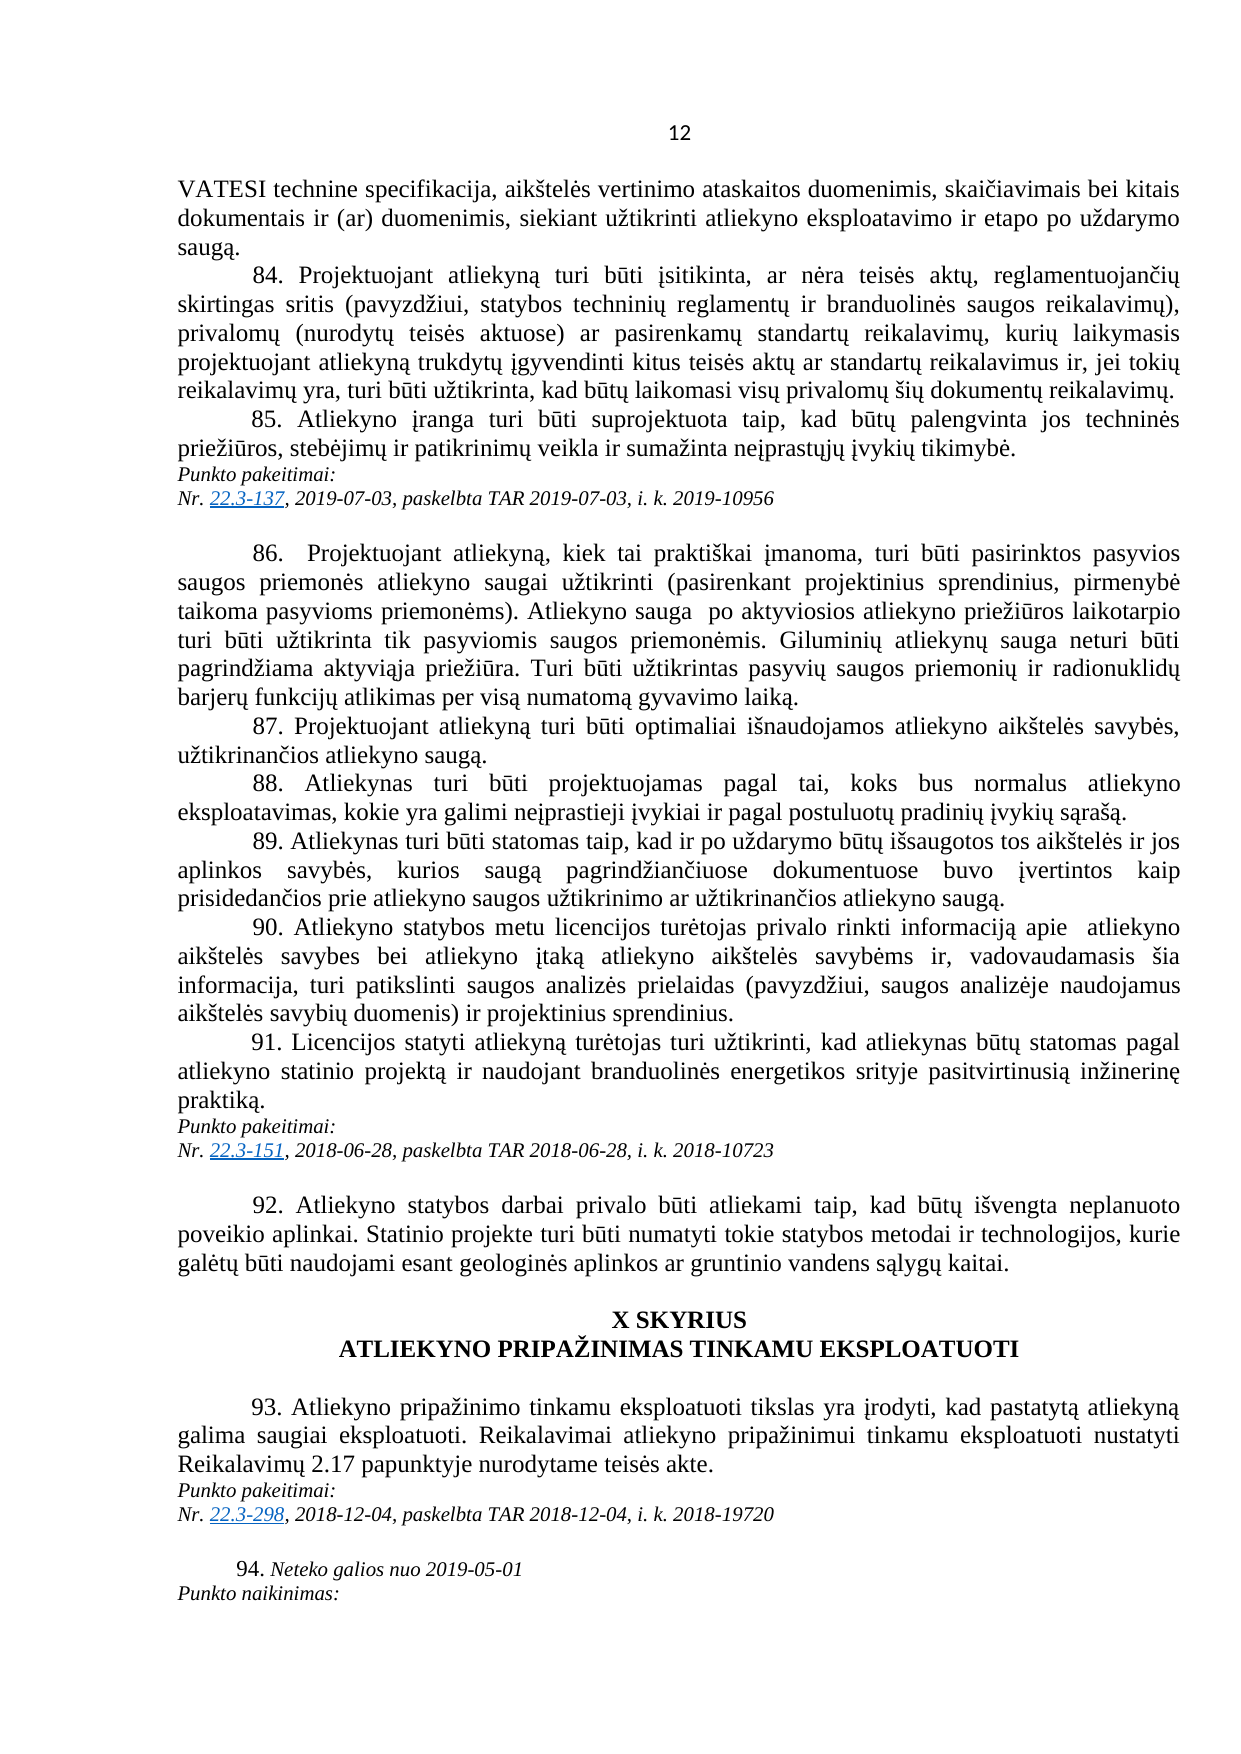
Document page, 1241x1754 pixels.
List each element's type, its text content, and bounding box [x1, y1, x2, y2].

text Punkto pakeitimai: [177, 462, 1181, 486]
text 87. Projektuojant atliekyną turi būti optimaliai išnaudojamos atliekyno aikštelės savybės, užtikrinančios atliekyno saugą. [177, 711, 1181, 768]
text VATESI technine specifikacija, aikštelės vertinimo ataskaitos duomenimis, skaičiavimais bei kitais dokumentais ir (ar) duomenimis, siekiant užtikrinti atliekyno eksploatavimo ir etapo po uždarymo saugą. [177, 174, 1181, 260]
text Nr. 22.3-137, 2019-07-03, paskelbta TAR 2019-07-03, i. k. 2019-10956 [177, 486, 1181, 510]
text Nr. 22.3-151, 2018-06-28, paskelbta TAR 2018-06-28, i. k. 2018-10723 [177, 1138, 1181, 1162]
text Punkto pakeitimai: [177, 1113, 1181, 1138]
text 85. Atliekyno įranga turi būti suprojektuota taip, kad būtų palengvinta jos techninės priežiūros, stebėjimų ir patikrinimų veikla ir sumažinta neįprastųjų įvykių tikimybė. [177, 404, 1181, 462]
text 91. Licencijos statyti atliekyną turėtojas turi užtikrinti, kad atliekynas būtų statomas pagal atliekyno statinio projektą ir naudojant branduolinės energetikos srityje pasitvirtinusią inžinerinę praktiką. [177, 1027, 1181, 1113]
text Punkto naikinimas: [177, 1581, 1181, 1605]
text Punkto pakeitimai: [177, 1478, 1181, 1502]
text 88. Atliekynas turi būti projektuojamas pagal tai, koks bus normalus atliekyno eksploatavimas, kokie yra galimi neįprastieji įvykiai ir pagal postuluotų pradinių įvykių sąrašą. [177, 768, 1181, 826]
text 92. Atliekyno statybos darbai privalo būti atliekami taip, kad būtų išvengta neplanuoto poveikio aplinkai. Statinio projekte turi būti numatyti tokie statybos metodai ir technologijos, kurie galėtų būti naudojami esant geologinės aplinkos ar gruntinio vandens sąlygų kaitai. [177, 1190, 1181, 1277]
text X SKYRIUS [177, 1305, 1181, 1334]
text 89. Atliekynas turi būti statomas taip, kad ir po uždarymo būtų išsaugotos tos aikštelės ir jos aplinkos savybės, kurios saugą pagrindžiančiuose dokumentuose buvo įvertintos kaip prisidedančios prie atliekyno saugos užtikrinimo ar užtikrinančios atliekyno saugą. [177, 826, 1181, 912]
text 90. Atliekyno statybos metu licencijos turėtojas privalo rinkti informaciją apie atliekyno aikštelės savybes bei atliekyno įtaką atliekyno aikštelės savybėms ir, vadovaudamasis šia informacija, turi patikslinti saugos analizės prielaidas (pavyzdžiui, saugos analizėje naudojamus aikštelės savybių duomenis) ir projektinius sprendinius. [177, 912, 1181, 1027]
text 86. Projektuojant atliekyną, kiek tai praktiškai įmanoma, turi būti pasirinktos pasyvios saugos priemonės atliekyno saugai užtikrinti (pasirenkant projektinius sprendinius, pirmenybė taikoma pasyvioms priemonėms). Atliekyno sauga po aktyviosios atliekyno priežiūros laikotarpio turi būti užtikrinta tik pasyviomis saugos priemonėmis. Giluminių atliekynų sauga neturi būti pagrindžiama aktyviąja priežiūra. Turi būti užtikrintas pasyvių saugos priemonių ir radionuklidų barjerų funkcijų atlikimas per visą numatomą gyvavimo laiką. [177, 538, 1181, 711]
text 94. Neteko galios nuo 2019-05-01 [177, 1555, 1181, 1581]
text Nr. 22.3-298, 2018-12-04, paskelbta TAR 2018-12-04, i. k. 2018-19720 [177, 1502, 1181, 1526]
text ATLIEKYNO PRIPAŽINIMAS TINKAMU EKSPLOATUOTI [177, 1334, 1181, 1363]
text 93. Atliekyno pripažinimo tinkamu eksploatuoti tikslas yra įrodyti, kad pastatytą atliekyną galima saugiai eksploatuoti. Reikalavimai atliekyno pripažinimui tinkamu eksploatuoti nustatyti Reikalavimų 2.17 papunktyje nurodytame teisės akte. [177, 1392, 1181, 1478]
text 84. Projektuojant atliekyną turi būti įsitikinta, ar nėra teisės aktų, reglamentuojančių skirtingas sritis (pavyzdžiui, statybos techninių reglamentų ir branduolinės saugos reikalavimų), privalomų (nurodytų teisės aktuose) ar pasirenkamų standartų reikalavimų, kurių laikymasis projektuojant atliekyną trukdytų įgyvendinti kitus teisės aktų ar standartų reikalavimus ir, jei tokių reikalavimų yra, turi būti užtikrinta, kad būtų laikomasi visų privalomų šių dokumentų reikalavimų. [177, 260, 1181, 404]
